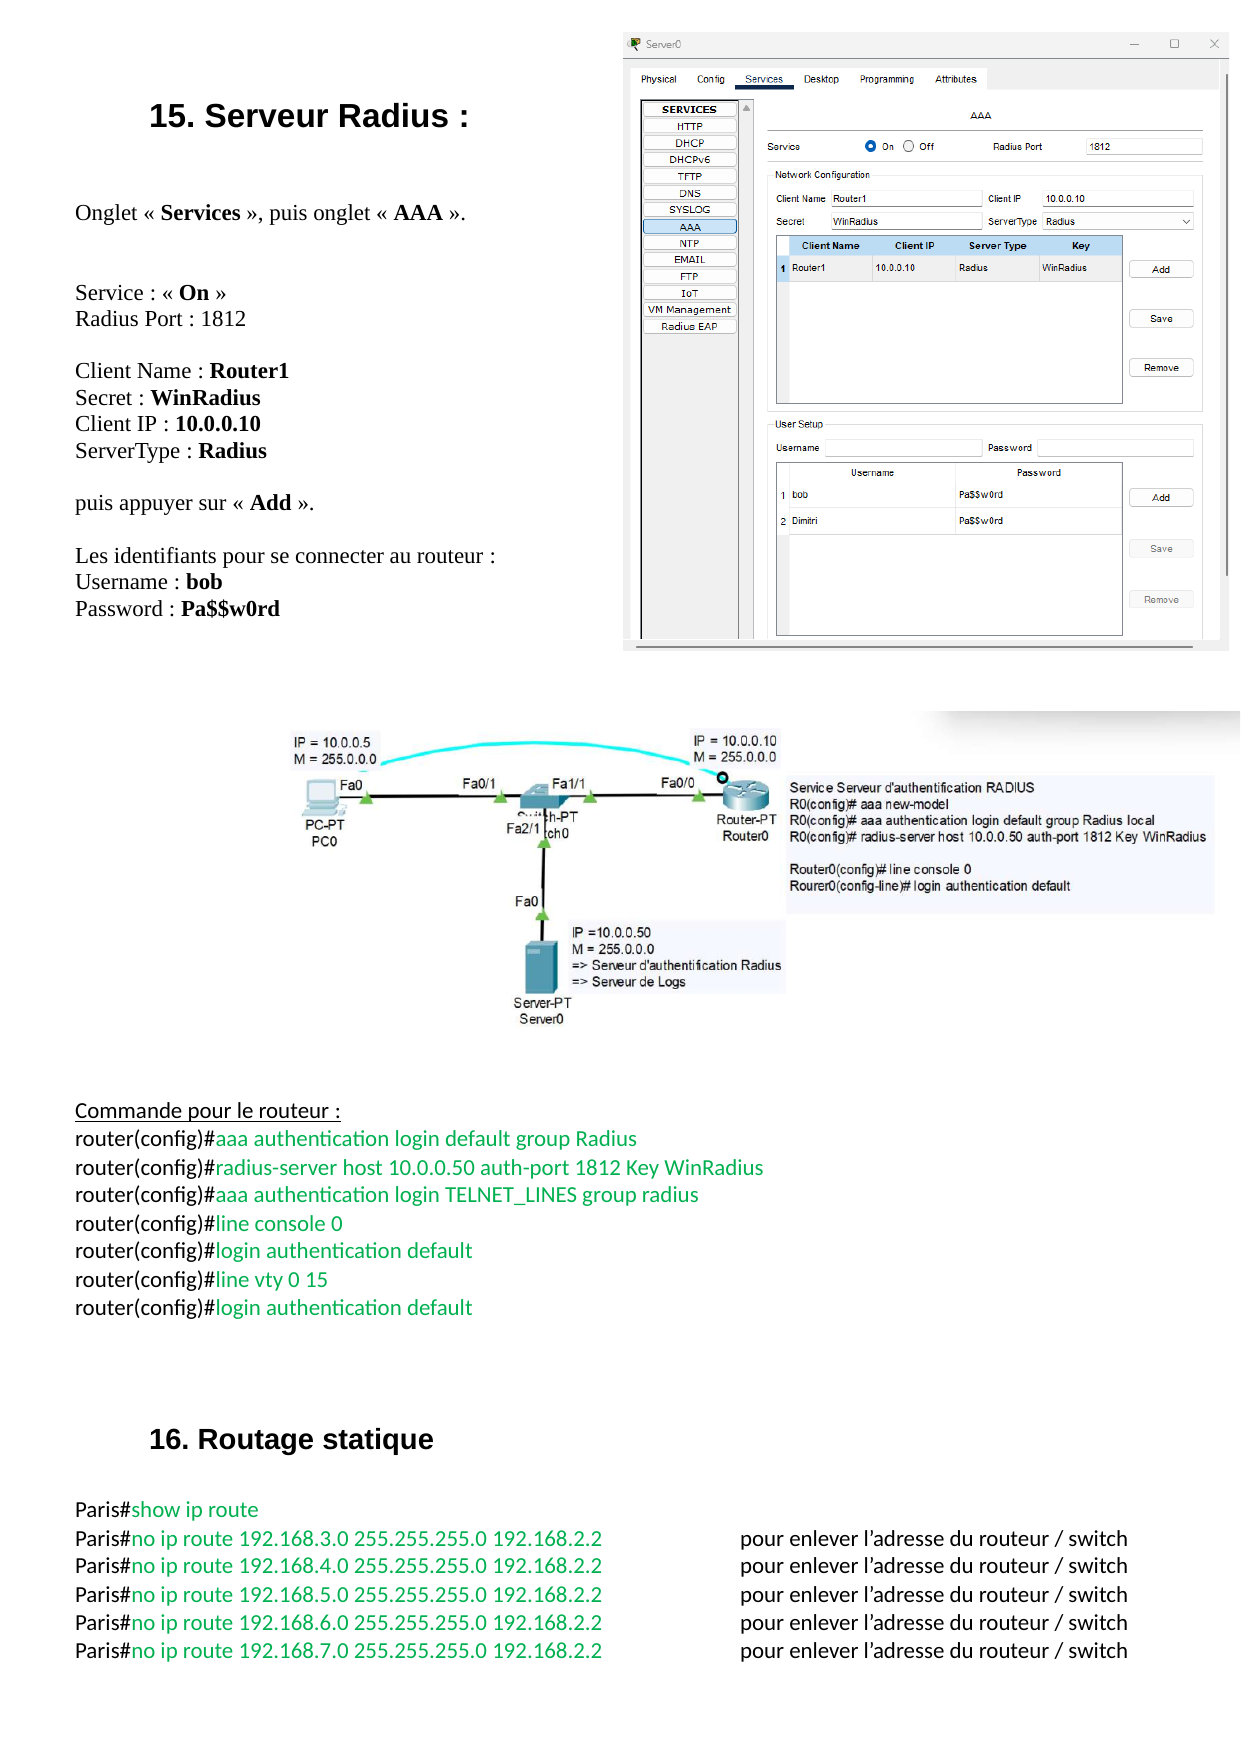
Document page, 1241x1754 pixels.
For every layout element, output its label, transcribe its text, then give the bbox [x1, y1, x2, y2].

subtitle 15. Serveur Radius : [75, 96, 623, 134]
text Paris#no ip route 192.168.4.0 255.255.255.0 192.168.2.2 pour enlever l’adresse du routeur / switch [75, 1552, 1165, 1580]
text Service : « On » [75, 278, 623, 305]
text router(config)#radius-server host 10.0.0.50 auth-port 1812 Key WinRadius [75, 1153, 1165, 1181]
picture [623, 32, 1230, 651]
text Onglet « Services », puis onglet « AAA ». [75, 199, 623, 226]
text Paris#show ip route [75, 1496, 1165, 1524]
text router(config)#login authentication default [75, 1237, 1165, 1265]
text Password : Pa$$w0rd [75, 595, 623, 621]
text ServerType : Radius [75, 437, 623, 463]
text Username : bob [75, 568, 623, 595]
text Commande pour le routeur : [75, 1097, 1165, 1124]
text Client Name : Router1 [75, 358, 623, 384]
picture [280, 720, 1240, 1042]
text Paris#no ip route 192.168.5.0 255.255.255.0 192.168.2.2 pour enlever l’adresse du routeur / switch [75, 1580, 1165, 1608]
text router(config)#line vty 0 15 [75, 1265, 1165, 1293]
text Paris#no ip route 192.168.3.0 255.255.255.0 192.168.2.2 pour enlever l’adresse du routeur / switch [75, 1524, 1165, 1552]
text puis appuyer sur « Add ». [75, 489, 623, 516]
text Client IP : 10.0.0.10 [75, 410, 623, 437]
text router(config)#aaa authentication login default group Radius [75, 1124, 1165, 1153]
text router(config)#line console 0 [75, 1209, 1165, 1237]
text Radius Port : 1812 [75, 305, 623, 331]
text Paris#no ip route 192.168.6.0 255.255.255.0 192.168.2.2 pour enlever l’adresse du routeur / switch [75, 1608, 1165, 1636]
subtitle 16. Routage statique [75, 1418, 1165, 1457]
text Paris#no ip route 192.168.7.0 255.255.255.0 192.168.2.2 pour enlever l’adresse du routeur / switch [75, 1636, 1165, 1664]
text router(config)#aaa authentication login TELNET_LINES group radius [75, 1181, 1165, 1209]
text router(config)#login authentication default [75, 1293, 1165, 1321]
text Secret : WinRadius [75, 384, 623, 410]
text Les identifiants pour se connecter au routeur : [75, 542, 623, 568]
